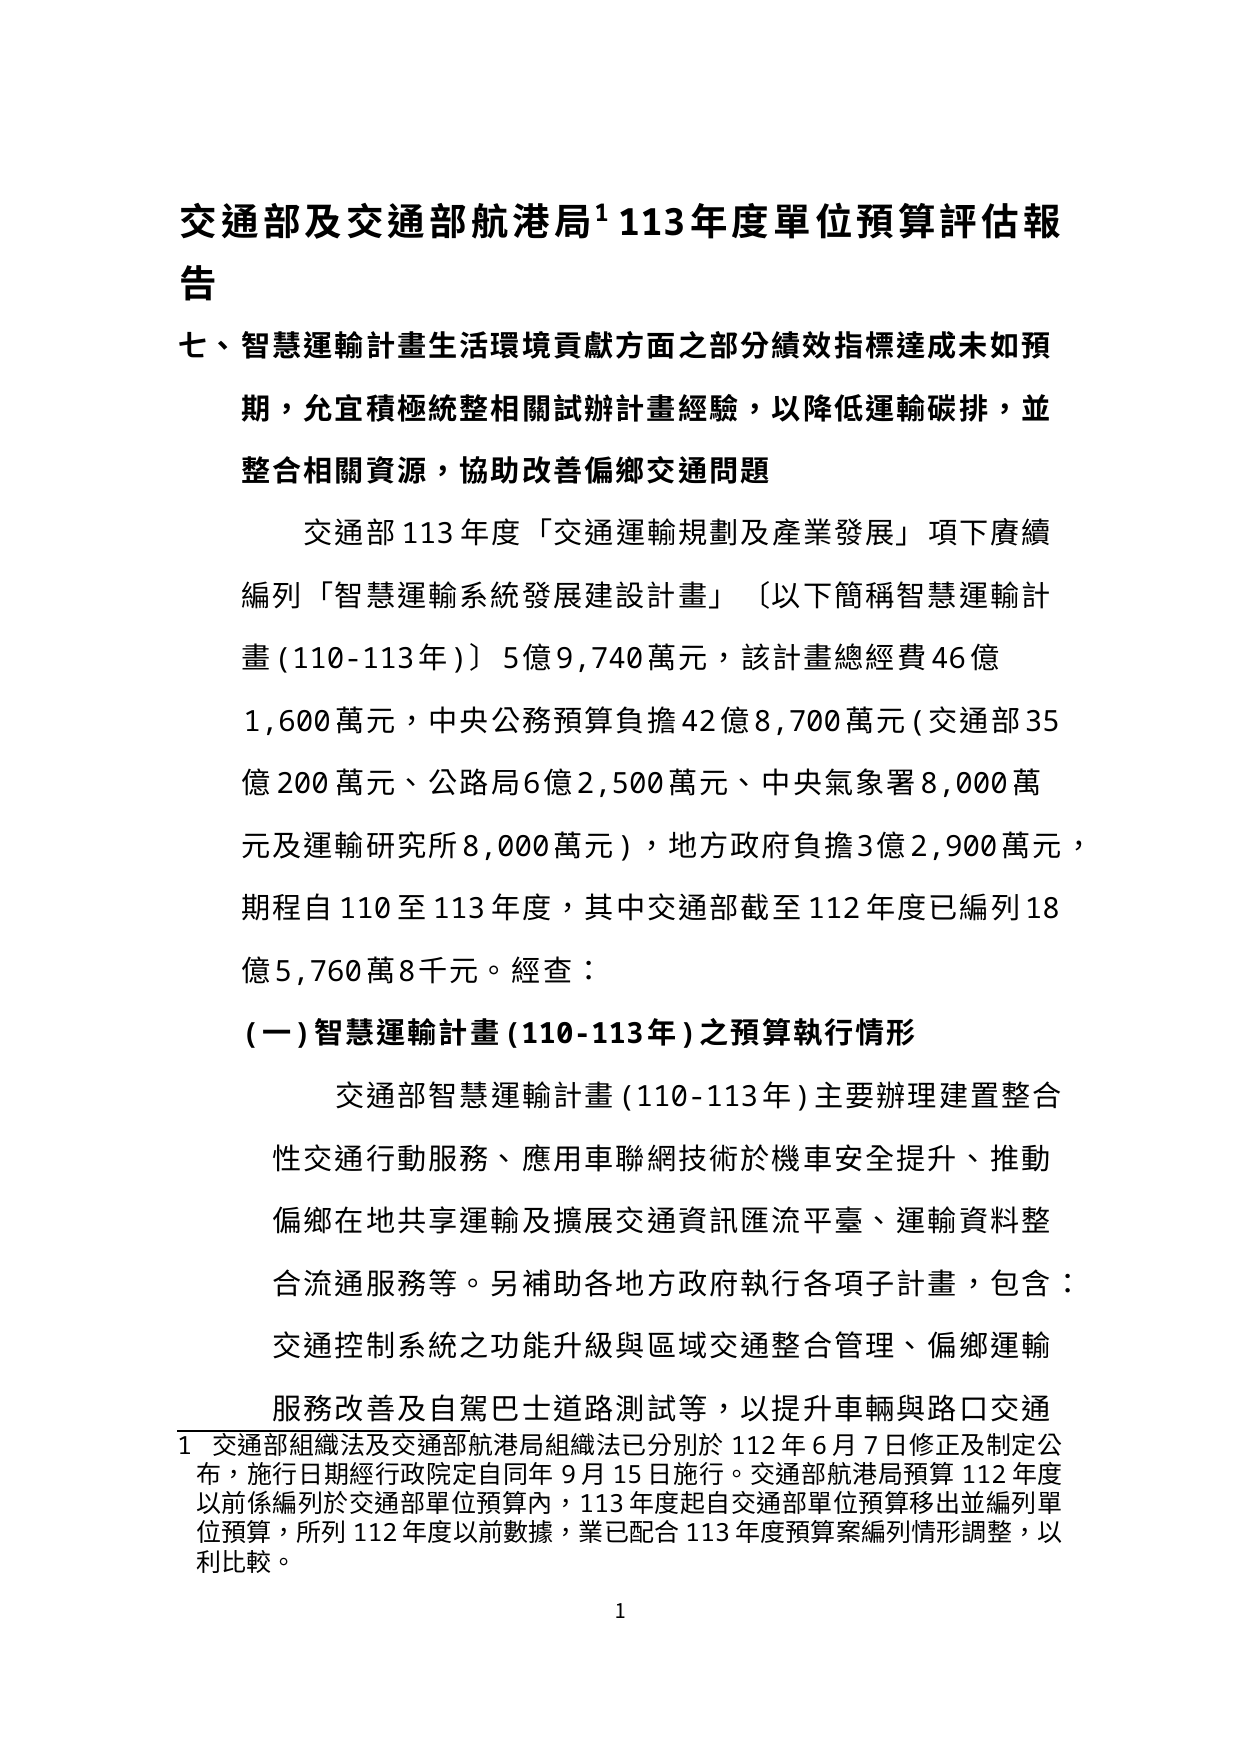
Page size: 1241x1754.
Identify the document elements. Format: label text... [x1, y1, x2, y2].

text 交通部智慧運輸計畫(110-113年)主要辦理建置整合性交通行動服務、應用車聯網技術於機車安全提升、推動偏鄉在地共享運輸及擴展交通資訊匯流平臺、運輸資料整合流通服務等。另補助各地方政府執行各項子計畫，包含：交通控制系統之功能升級與區域交通整合管理、偏鄉運輸服務改善及自駕巴士道路測試等，以提升車輛與路口交通安全等。 [266, 1052, 1063, 1427]
text (一)智慧運輸計畫(110-113年)之預算執行情形 [236, 990, 1063, 1052]
text 交通部組織法及交通部航港局組織法已分別於112年6月7日修正及制定公布，施行日期經行政院定自同年9月15日施行。交通部航港局預算112年度以前係編列於交通部單位預算內，113年度起自交通部單位預算移出並編列單位預算，所列112年度以前數據，業已配合113年度預算案編列情形調整，以利比較。 [177, 1431, 1063, 1577]
text 七、智慧運輸計畫生活環境貢獻方面之部分績效指標達成未如預期，允宜積極統整相關試辦計畫經驗，以降低運輸碳排，並整合相關資源，協助改善偏鄉交通問題 [177, 302, 1063, 490]
text 交通部113年度「交通運輸規劃及產業發展」項下賡續編列「智慧運輸系統發展建設計畫」〔以下簡稱智慧運輸計畫(110-113年)〕5億9,740萬元，該計畫總經費46億1,600萬元，中央公務預算負擔42億8,700萬元(交通部35億200萬元、公路局6億2,500萬元、中央氣象署8,000萬元及運輸研究所8,000萬元)，地方政府負擔3億2,900萬元，期程自110至113年度，其中交通部截至112年度已編列18億5,760萬8千元。經查： [236, 490, 1063, 990]
text 交通部及交通部航港局113年度單位預算評估報告 [177, 177, 1063, 302]
